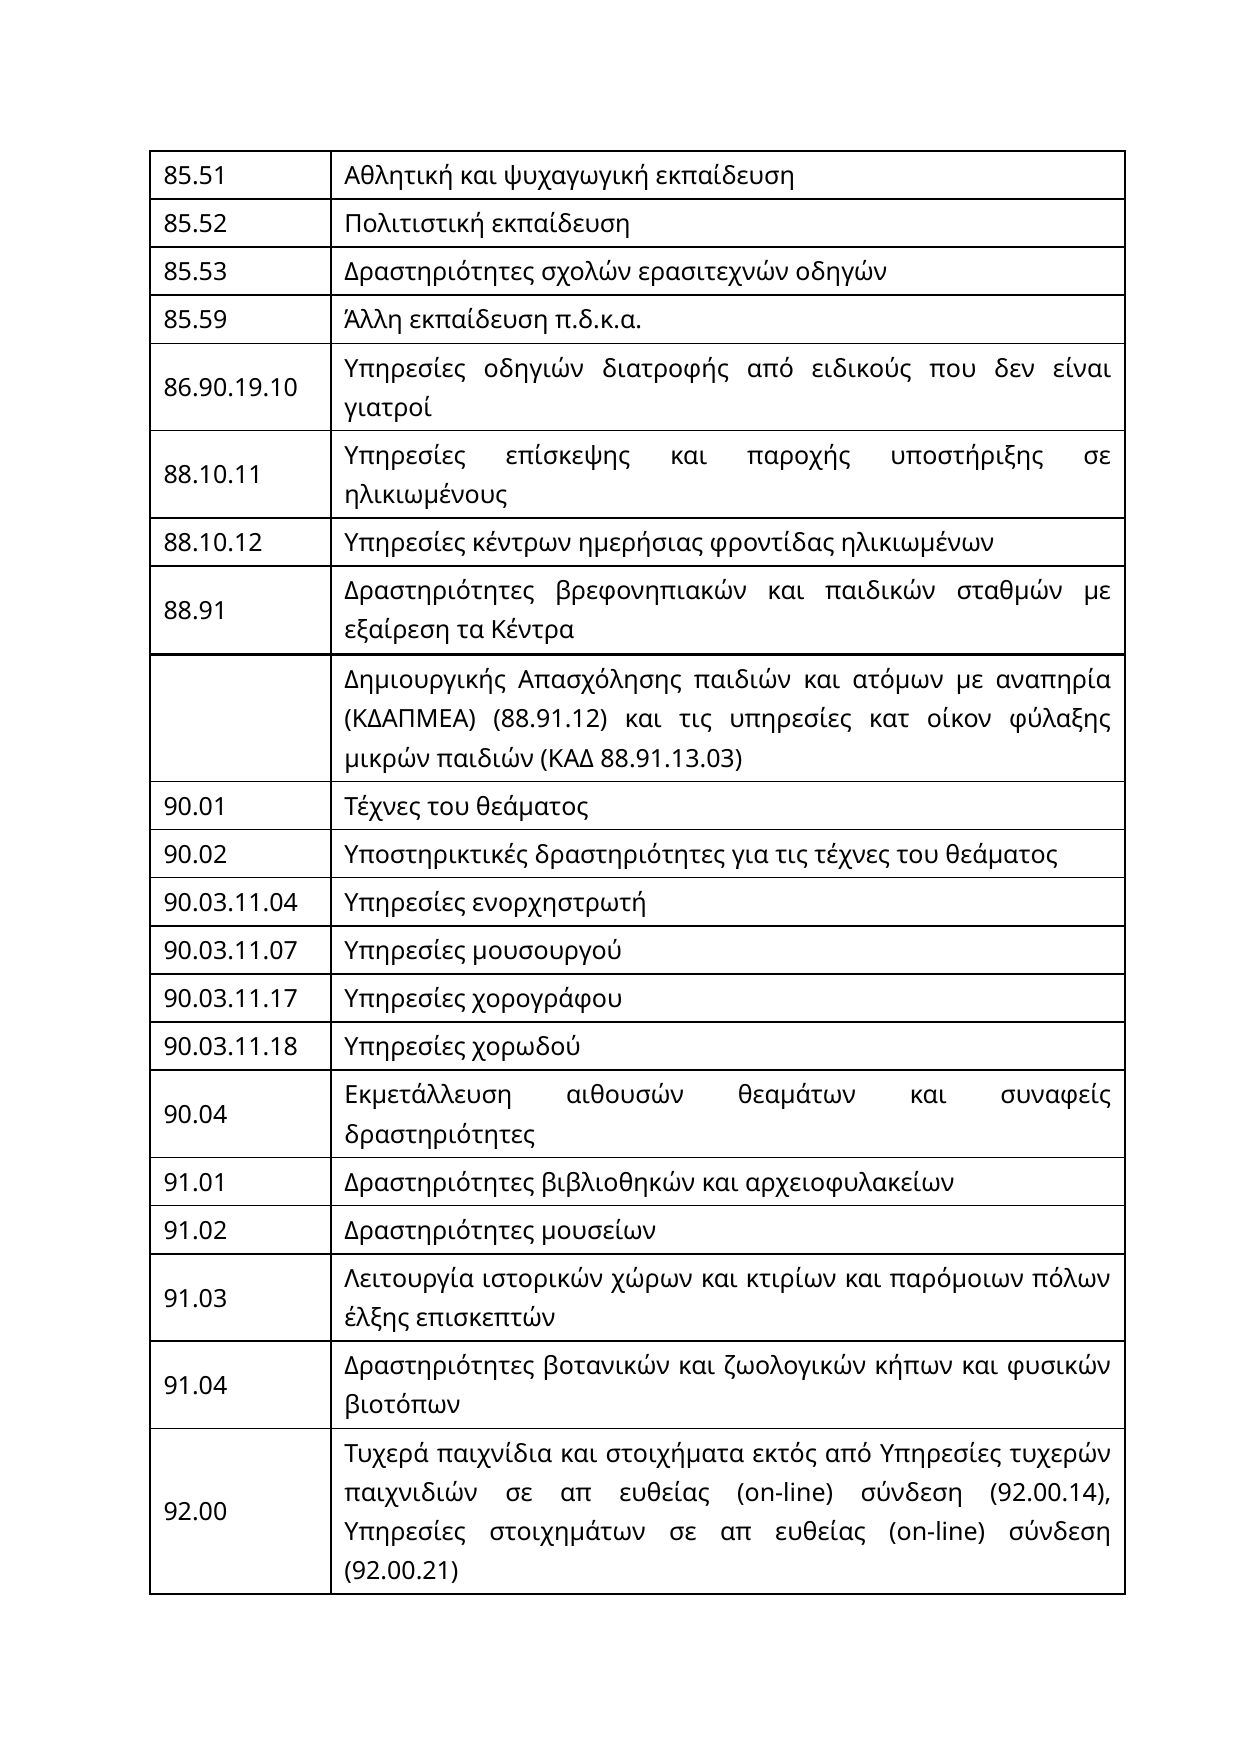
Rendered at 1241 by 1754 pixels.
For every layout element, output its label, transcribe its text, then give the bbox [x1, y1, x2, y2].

table_cell Λειτουργία ιστορικών χώρων και κτιρίων και παρόμοιων πόλων έλξης επισκεπτών [332, 1255, 1124, 1340]
table_cell 90.03.11.04 [151, 878, 330, 925]
table_cell 88.10.12 [151, 519, 330, 565]
table_cell Δραστηριότητες σχολών ερασιτεχνών οδηγών [332, 248, 1124, 294]
table_cell Αθλητική και ψυχαγωγική εκπαίδευση [332, 152, 1124, 198]
table_cell 85.53 [151, 248, 330, 294]
table_cell Υποστηρικτικές δραστηριότητες για τις τέχνες του θεάματος [332, 830, 1124, 877]
table_cell Δραστηριότητες βοτανικών και ζωολογικών κήπων και φυσικών βιοτόπων [332, 1342, 1124, 1427]
table_cell 85.59 [151, 296, 330, 342]
table_cell 91.04 [151, 1342, 330, 1427]
table_cell Τυχερά παιχνίδια και στοιχήματα εκτός από Υπηρεσίες τυχερών παιχνιδιών σε απ ευθείας (on-line) σύνδεση (92.00.14), Υπηρεσίες στοιχημάτων σε απ ευθείας (on-line) σύνδεση (92.00.21) [332, 1429, 1124, 1593]
table_cell Υπηρεσίες κέντρων ημερήσιας φροντίδας ηλικιωμένων [332, 519, 1124, 565]
table_cell Δραστηριότητες βρεφονηπιακών και παιδικών σταθμών με εξαίρεση τα Κέντρα [332, 567, 1124, 652]
table_cell 91.03 [151, 1255, 330, 1340]
table_cell 90.01 [151, 782, 330, 829]
table_cell 90.04 [151, 1071, 330, 1157]
table_cell Άλλη εκπαίδευση π.δ.κ.α. [332, 296, 1124, 342]
table_cell Τέχνες του θεάματος [332, 782, 1124, 829]
table_header [151, 656, 330, 781]
table_header Δημιουργικής Απασχόλησης παιδιών και ατόμων με αναπηρία (ΚΔΑΠΜΕΑ) (88.91.12) και τις υπηρεσίες κατ οίκον φύλαξης μικρών παιδιών (ΚΑΔ 88.91.13.03) [332, 656, 1124, 781]
table_cell 90.03.11.07 [151, 927, 330, 973]
table_cell Δραστηριότητες βιβλιοθηκών και αρχειοφυλακείων [332, 1158, 1124, 1205]
table_cell Πολιτιστική εκπαίδευση [332, 200, 1124, 246]
table_cell Υπηρεσίες οδηγιών διατροφής από ειδικούς που δεν είναι γιατροί [332, 344, 1124, 430]
table_cell Εκμετάλλευση αιθουσών θεαμάτων και συναφείς δραστηριότητες [332, 1071, 1124, 1157]
table_cell 85.52 [151, 200, 330, 246]
table_cell 90.03.11.18 [151, 1023, 330, 1069]
table_cell Υπηρεσίες χορωδού [332, 1023, 1124, 1069]
table_cell 91.02 [151, 1206, 330, 1253]
table_cell 92.00 [151, 1429, 330, 1593]
table_cell 90.03.11.17 [151, 975, 330, 1021]
table_cell Υπηρεσίες ενορχηστρωτή [332, 878, 1124, 925]
table_cell 91.01 [151, 1158, 330, 1205]
table_cell Δραστηριότητες μουσείων [332, 1206, 1124, 1253]
table_cell Υπηρεσίες μουσουργού [332, 927, 1124, 973]
table_cell 88.91 [151, 567, 330, 652]
table_cell 88.10.11 [151, 431, 330, 517]
table_cell Υπηρεσίες επίσκεψης και παροχής υποστήριξης σε ηλικιωμένους [332, 431, 1124, 517]
table_cell 86.90.19.10 [151, 344, 330, 430]
table_cell 85.51 [151, 152, 330, 198]
table_cell 90.02 [151, 830, 330, 877]
table_cell Υπηρεσίες χορογράφου [332, 975, 1124, 1021]
